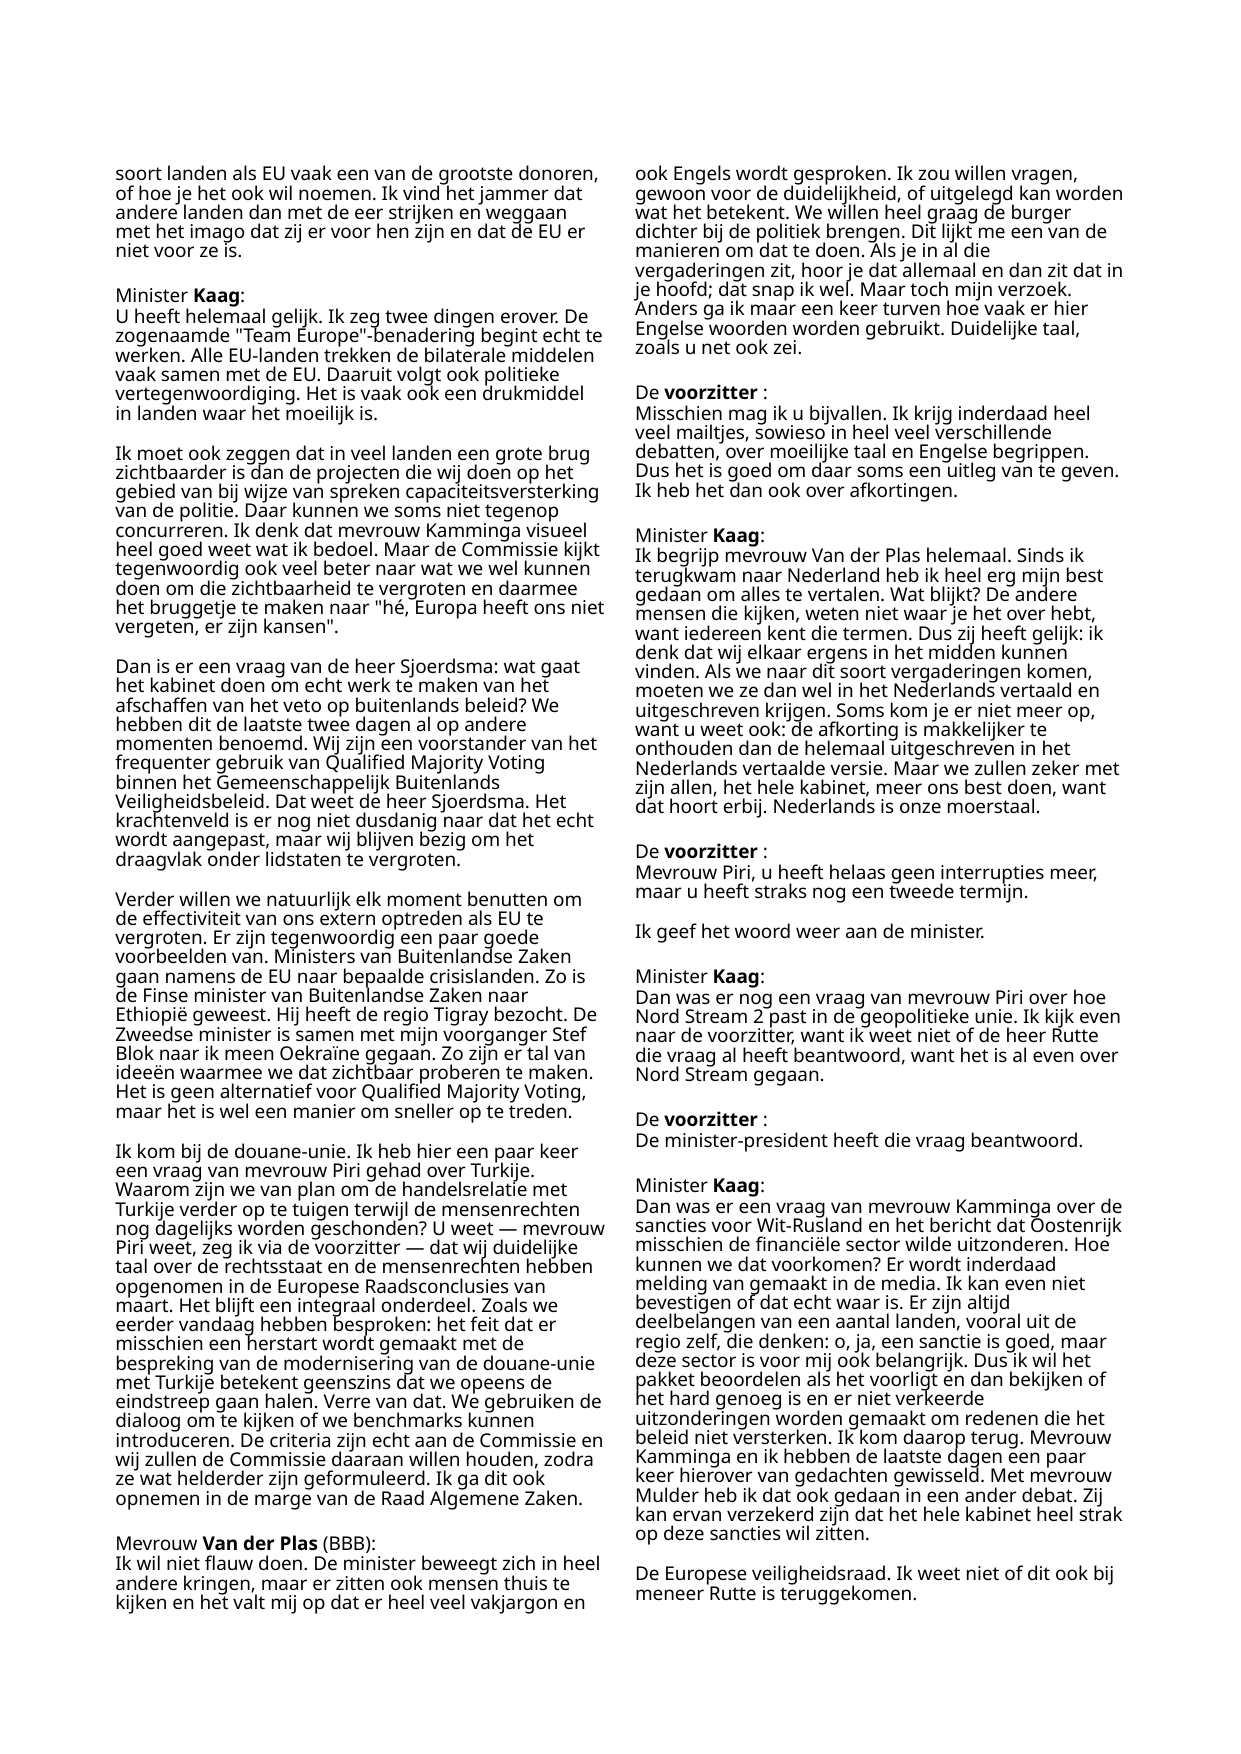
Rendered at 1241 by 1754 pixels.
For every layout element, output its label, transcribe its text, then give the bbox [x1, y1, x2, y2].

text Ik geef het woord weer aan de minister. [635, 923, 1125, 942]
text De voorzitter : [635, 1106, 1125, 1132]
text Dan was er een vraag van mevrouw Kamminga over de sancties voor Wit-Rusland en het bericht dat Oostenrijk misschien de financiële sector wilde uitzonderen. Hoe kunnen we dat voorkomen? Er wordt inderdaad melding van gemaakt in de media. Ik kan even niet bevestigen of dat echt waar is. Er zijn altijd deelbelangen van een aantal landen, vooral uit de regio zelf, die denken: o, ja, een sanctie is goed, maar deze sector is voor mij ook belangrijk. Dus ik wil het pakket beoordelen als het voorligt en dan bekijken of het hard genoeg is en er niet verkeerde uitzonderingen worden gemaakt om redenen die het beleid niet versterken. Ik kom daarop terug. Mevrouw Kamminga en ik hebben de laatste dagen een paar keer hierover van gedachten gewisseld. Met mevrouw Mulder heb ik dat ook gedaan in een ander debat. Zij kan ervan verzekerd zijn dat het hele kabinet heel strak op deze sancties wil zitten. [635, 1198, 1125, 1544]
text Ik begrijp mevrouw Van der Plas helemaal. Sinds ik terugkwam naar Nederland heb ik heel erg mijn best gedaan om alles te vertalen. Wat blijkt? De andere mensen die kijken, weten niet waar je het over hebt, want iedereen kent die termen. Dus zij heeft gelijk: ik denk dat wij elkaar ergens in het midden kunnen vinden. Als we naar dit soort vergaderingen komen, moeten we ze dan wel in het Nederlands vertaald en uitgeschreven krijgen. Soms kom je er niet meer op, want u weet ook: de afkorting is makkelijker te onthouden dan de helemaal uitgeschreven in het Nederlands vertaalde versie. Maar we zullen zeker met zijn allen, het hele kabinet, meer ons best doen, want dat hoort erbij. Nederlands is onze moerstaal. [635, 547, 1125, 817]
text soort landen als EU vaak een van de grootste donoren, of hoe je het ook wil noemen. Ik vind het jammer dat andere landen dan met de eer strijken en weggaan met het imago dat zij er voor hen zijn en dat de EU er niet voor ze is. [115, 165, 605, 262]
text Ik wil niet flauw doen. De minister beweegt zich in heel andere kringen, maar er zitten ook mensen thuis te kijken en het valt mij op dat er heel veel vakjargon en [115, 1555, 605, 1613]
text Dan was er nog een vraag van mevrouw Piri over hoe Nord Stream 2 past in de geopolitieke unie. Ik kijk even naar de voorzitter, want ik weet niet of de heer Rutte die vraag al heeft beantwoord, want het is al even over Nord Stream gegaan. [635, 989, 1125, 1085]
text Ik kom bij de douane-unie. Ik heb hier een paar keer een vraag van mevrouw Piri gehad over Turkije. Waarom zijn we van plan om de handelsrelatie met Turkije verder op te tuigen terwijl de mensenrechten nog dagelijks worden geschonden? U weet — mevrouw Piri weet, zeg ik via de voorzitter — dat wij duidelijke taal over de rechtsstaat en de mensenrechten hebben opgenomen in de Europese Raadsconclusies van maart. Het blijft een integraal onderdeel. Zoals we eerder vandaag hebben besproken: het feit dat er misschien een herstart wordt gemaakt met de bespreking van de modernisering van de douane-unie met Turkije betekent geenszins dat we opeens de eindstreep gaan halen. Verre van dat. We gebruiken de dialoog om te kijken of we benchmarks kunnen introduceren. De criteria zijn echt aan de Commissie en wij zullen de Commissie daaraan willen houden, zodra ze wat helderder zijn geformuleerd. Ik ga dit ook opnemen in de marge van de Raad Algemene Zaken. [115, 1143, 605, 1509]
text Misschien mag ik u bijvallen. Ik krijg inderdaad heel veel mailtjes, sowieso in heel veel verschillende debatten, over moeilijke taal en Engelse begrippen. Dus het is goed om daar soms een uitleg van te geven. Ik heb het dan ook over afkortingen. [635, 404, 1125, 501]
text Mevrouw Van der Plas (BBB): [115, 1530, 605, 1555]
text Verder willen we natuurlijk elk moment benutten om de effectiviteit van ons extern optreden als EU te vergroten. Er zijn tegenwoordig een paar goede voorbeelden van. Ministers van Buitenlandse Zaken gaan namens de EU naar bepaalde crisislanden. Zo is de Finse minister van Buitenlandse Zaken naar Ethiopië geweest. Hij heeft de regio Tigray bezocht. De Zweedse minister is samen met mijn voorganger Stef Blok naar ik meen Oekraïne gegaan. Zo zijn er tal van ideeën waarmee we dat zichtbaar proberen te maken. Het is geen alternatief voor Qualified Majority Voting, maar het is wel een manier om sneller op te treden. [115, 891, 605, 1122]
text De voorzitter : [635, 838, 1125, 864]
text De minister-president heeft die vraag beantwoord. [635, 1132, 1125, 1151]
text Ik moet ook zeggen dat in veel landen een grote brug zichtbaarder is dan de projecten die wij doen op het gebied van bij wijze van spreken capaciteitsversterking van de politie. Daar kunnen we soms niet tegenop concurreren. Ik denk dat mevrouw Kamminga visueel heel goed weet wat ik bedoel. Maar de Commissie kijkt tegenwoordig ook veel beter naar wat we wel kunnen doen om die zichtbaarheid te vergroten en daarmee het bruggetje te maken naar "hé, Europa heeft ons niet vergeten, er zijn kansen". [115, 444, 605, 637]
text De voorzitter : [635, 379, 1125, 404]
text Minister Kaag: [635, 963, 1125, 989]
text Mevrouw Piri, u heeft helaas geen interrupties meer, maar u heeft straks nog een tweede termijn. [635, 864, 1125, 902]
text Dan is er een vraag van de heer Sjoerdsma: wat gaat het kabinet doen om echt werk te maken van het afschaffen van het veto op buitenlands beleid? We hebben dit de laatste twee dagen al op andere momenten benoemd. Wij zijn een voorstander van het frequenter gebruik van Qualified Majority Voting binnen het Gemeenschappelijk Buitenlands Veiligheidsbeleid. Dat weet de heer Sjoerdsma. Het krachtenveld is er nog niet dusdanig naar dat het echt wordt aangepast, maar wij blijven bezig om het draagvlak onder lidstaten te vergroten. [115, 658, 605, 870]
text ook Engels wordt gesproken. Ik zou willen vragen, gewoon voor de duidelijkheid, of uitgelegd kan worden wat het betekent. We willen heel graag de burger dichter bij de politiek brengen. Dit lijkt me een van de manieren om dat te doen. Als je in al die vergaderingen zit, hoor je dat allemaal en dan zit dat in je hoofd; dat snap ik wel. Maar toch mijn verzoek. Anders ga ik maar een keer turven hoe vaak er hier Engelse woorden worden gebruikt. Duidelijke taal, zoals u net ook zei. [635, 165, 1125, 358]
text De Europese veiligheidsraad. Ik weet niet of dit ook bij meneer Rutte is teruggekomen. [635, 1565, 1125, 1604]
text U heeft helemaal gelijk. Ik zeg twee dingen erover. De zogenaamde "Team Europe"-benadering begint echt te werken. Alle EU-landen trekken de bilaterale middelen vaak samen met de EU. Daaruit volgt ook politieke vertegenwoordiging. Het is vaak ook een drukmiddel in landen waar het moeilijk is. [115, 308, 605, 424]
text Minister Kaag: [635, 1172, 1125, 1198]
text Minister Kaag: [115, 282, 605, 308]
text Minister Kaag: [635, 522, 1125, 547]
